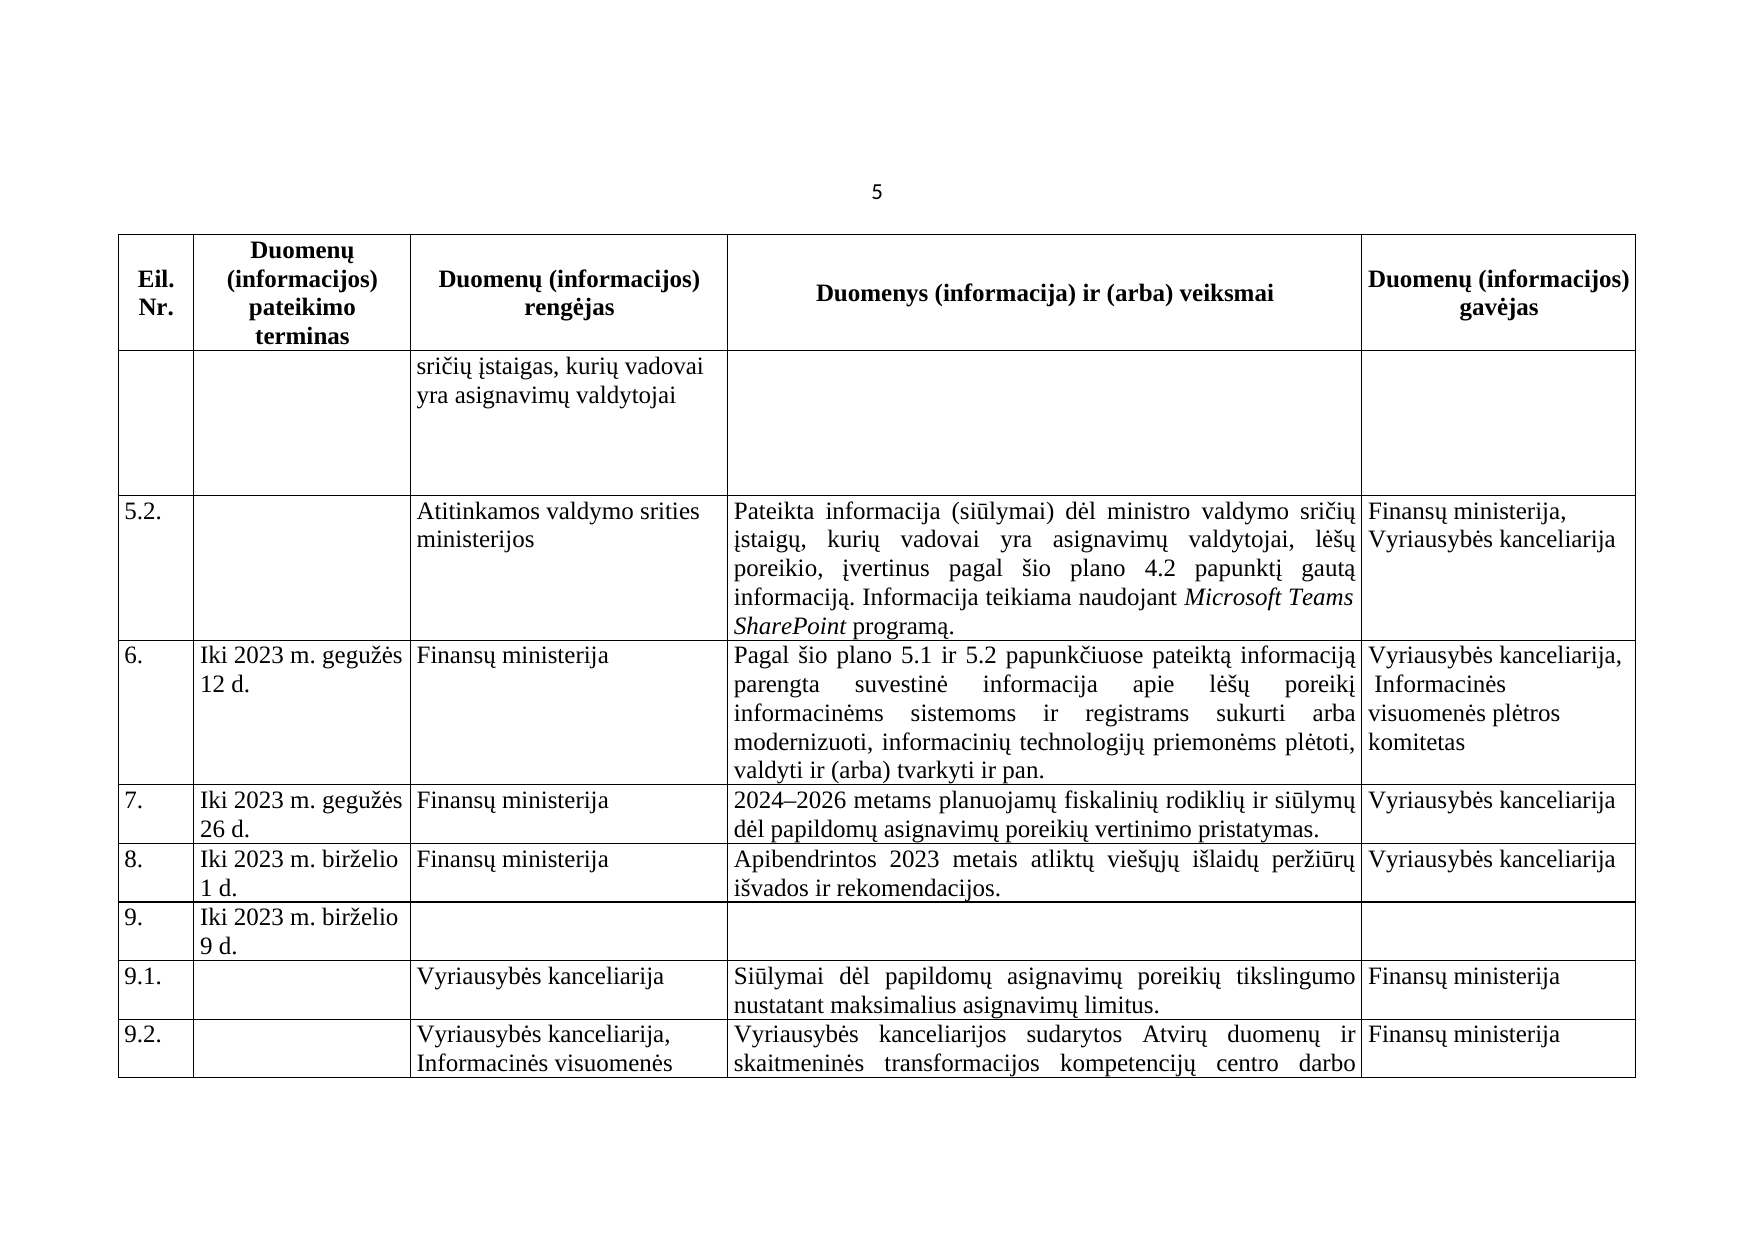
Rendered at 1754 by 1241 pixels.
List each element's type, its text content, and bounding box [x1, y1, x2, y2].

table_cell 9.2. [119, 1020, 193, 1077]
table_cell Vyriausybės kanceliarijos sudarytos Atvirų duomenų ir skaitmeninės transformacijos kompetencijų centro darbo [728, 1020, 1361, 1077]
table_cell [1362, 351, 1635, 495]
table_cell Iki 2023 m. birželio 1 d. [194, 844, 410, 901]
table_cell 9. [119, 903, 193, 960]
table_cell 9.1. [119, 961, 193, 1018]
table_cell Finansų ministerija [1362, 1020, 1635, 1077]
table_cell [728, 351, 1361, 495]
table_cell Vyriausybės kanceliarija [1362, 785, 1635, 843]
table_cell Pagal šio plano 5.1 ir 5.2 papunkčiuose pateiktą informaciją parengta suvestinė informacija apie lėšų poreikį informacinėms sistemoms ir registrams sukurti arba modernizuoti, informacinių technologijų priemonėms plėtoti, valdyti ir (arba) tvarkyti ir pan. [728, 641, 1361, 784]
table_cell Finansų ministerija [411, 844, 727, 901]
table_cell 8. [119, 844, 193, 901]
table_cell Iki 2023 m. gegužės 26 d. [194, 785, 410, 843]
table_cell Finansų ministerija [411, 641, 727, 784]
table_header Duomenų (informacijos) gavėjas [1362, 235, 1635, 350]
table_cell [411, 903, 727, 960]
table_cell Finansų ministerija [1362, 961, 1635, 1018]
table_cell Vyriausybės kanceliarija [1362, 844, 1635, 901]
table_header Duomenų (informacijos) rengėjas [411, 235, 727, 350]
table_cell Finansų ministerija, Vyriausybės kanceliarija [1362, 496, 1635, 639]
table_cell Vyriausybės kanceliarija [411, 961, 727, 1018]
table_cell [1362, 903, 1635, 960]
table_cell Atitinkamos valdymo srities ministerijos [411, 496, 727, 639]
table_cell sričių įstaigas, kurių vadovai yra asignavimų valdytojai [411, 351, 727, 495]
table_cell Apibendrintos 2023 metais atliktų viešųjų išlaidų peržiūrų išvados ir rekomendacijos. [728, 844, 1361, 901]
table_cell Iki 2023 m. gegužės 12 d. [194, 641, 410, 784]
table_header Eil. Nr. [119, 235, 193, 350]
table_cell [194, 351, 410, 495]
table_cell Finansų ministerija [411, 785, 727, 843]
table_cell 6. [119, 641, 193, 784]
table_cell [119, 351, 193, 495]
table_cell [194, 1020, 410, 1077]
table_cell [194, 496, 410, 639]
table_cell [194, 961, 410, 1018]
table_cell Iki 2023 m. birželio 9 d. [194, 903, 410, 960]
table_header Duomenų (informacijos) pateikimo terminas [194, 235, 410, 350]
table_cell Siūlymai dėl papildomų asignavimų poreikių tikslingumo nustatant maksimalius asignavimų limitus. [728, 961, 1361, 1018]
table_cell 7. [119, 785, 193, 843]
table_cell Pateikta informacija (siūlymai) dėl ministro valdymo sričių įstaigų, kurių vadovai yra asignavimų valdytojai, lėšų poreikio, įvertinus pagal šio plano 4.2 papunktį gautą informaciją. Informacija teikiama naudojant Microsoft Teams SharePoint programą. [728, 496, 1361, 639]
table_cell 5.2. [119, 496, 193, 639]
table_cell Vyriausybės kanceliarija, Informacinės visuomenės [411, 1020, 727, 1077]
table_cell Vyriausybės kanceliarija, Informacinės visuomenės plėtros komitetas [1362, 641, 1635, 784]
table_header Duomenys (informacija) ir (arba) veiksmai [728, 235, 1361, 350]
table_cell [728, 903, 1361, 960]
table_cell 2024–2026 metams planuojamų fiskalinių rodiklių ir siūlymų dėl papildomų asignavimų poreikių vertinimo pristatymas. [728, 785, 1361, 843]
